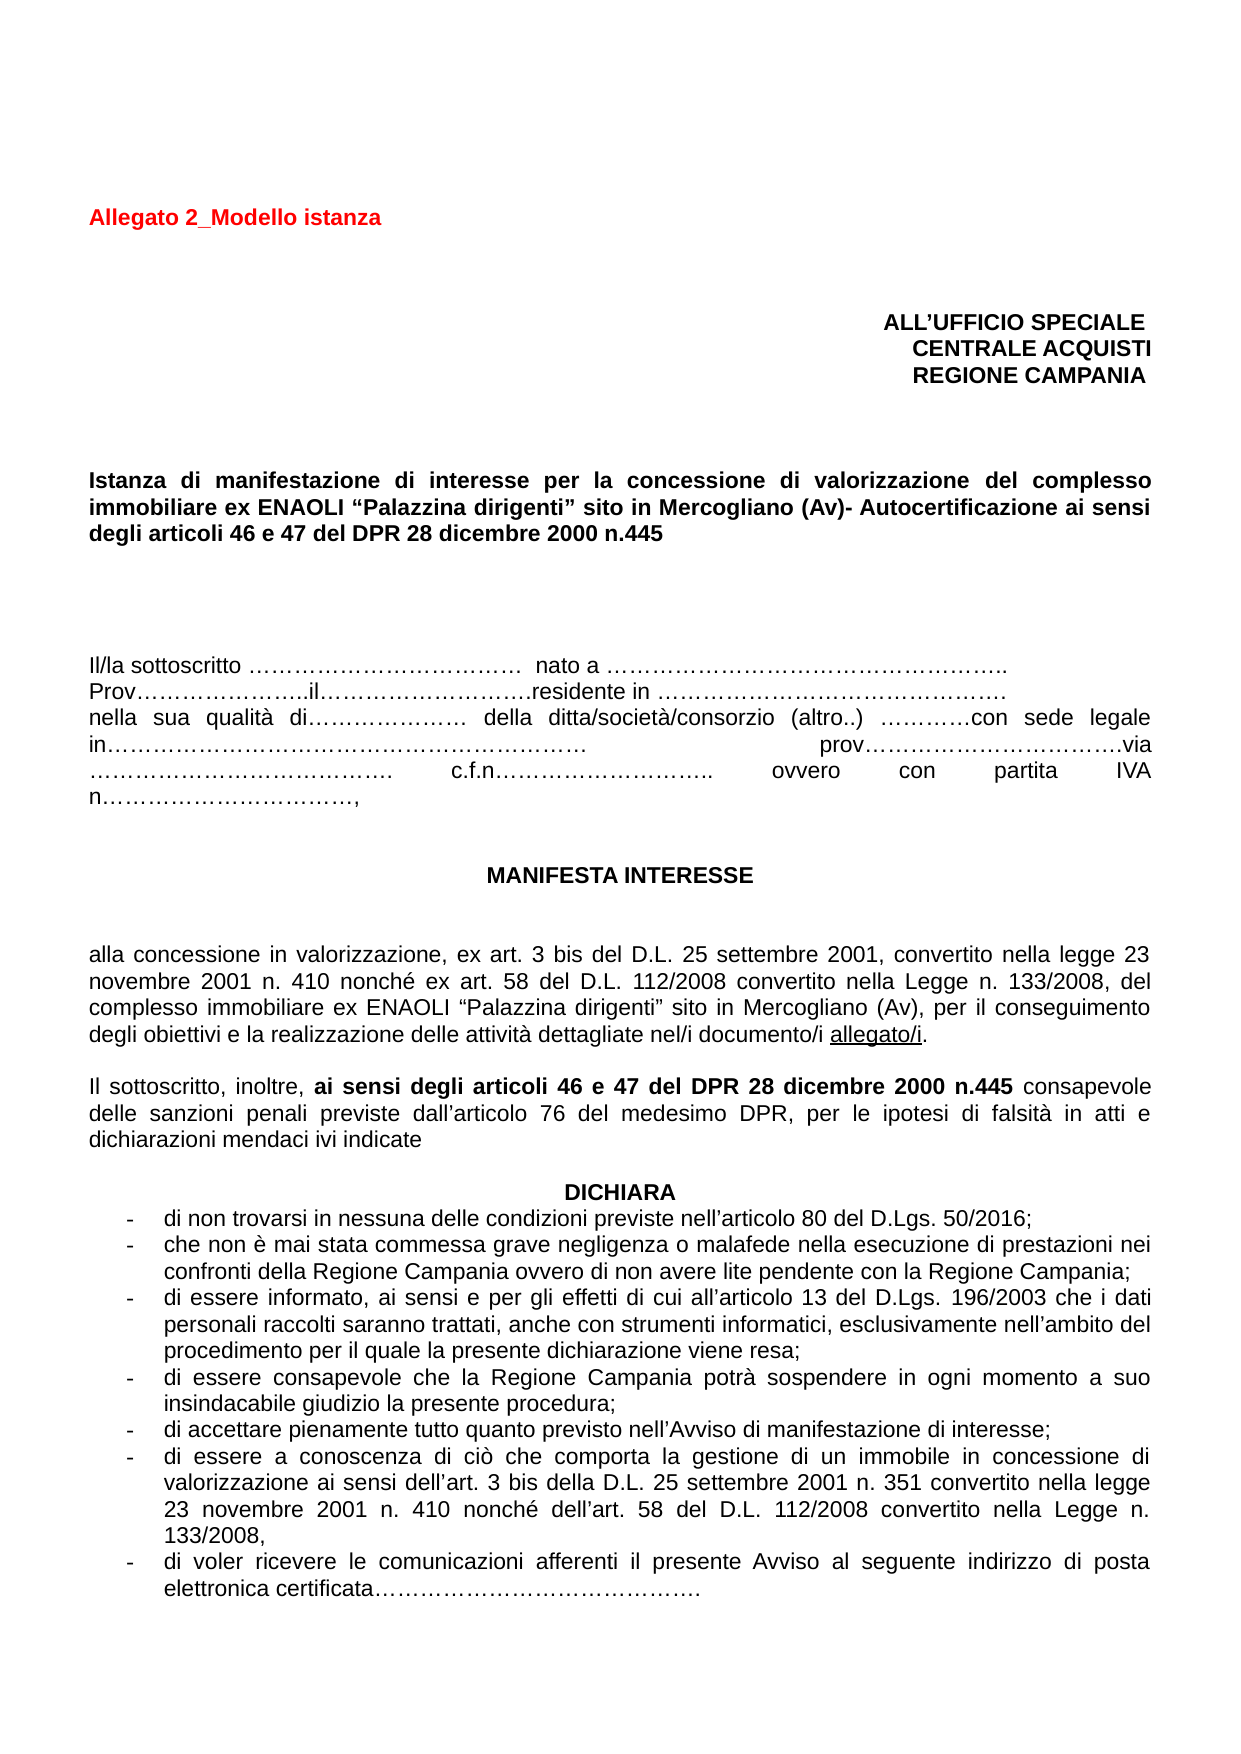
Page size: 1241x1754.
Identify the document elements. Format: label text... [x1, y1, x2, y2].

list di non trovarsi in nessuna delle condizioni previste nell’articolo 80 del D.Lgs. 50/2016; [126, 1205, 1152, 1231]
list che non è mai stata commessa grave negligenza o malafede nella esecuzione di prestazioni nei confronti della Regione Campania ovvero di non avere lite pendente con la Regione Campania; [126, 1231, 1152, 1284]
list di essere informato, ai sensi e per gli effetti di cui all’articolo 13 del D.Lgs. 196/2003 che i dati personali raccolti saranno trattati, anche con strumenti informatici, esclusivamente nell’ambito del procedimento per il quale la presente dichiarazione viene resa; [126, 1284, 1152, 1363]
text Istanza di manifestazione di interesse per la concessione di valorizzazione del complesso immobiliare ex ENAOLI “Palazzina dirigenti” sito in Mercogliano (Av)- Autocertificazione ai sensi degli articoli 46 e 47 del DPR 28 dicembre 2000 n.445 [88, 467, 1152, 546]
text DICHIARA [88, 1179, 1152, 1205]
text MANIFESTA INTERESSE [88, 862, 1152, 889]
text Il sottoscritto, inoltre, ai sensi degli articoli 46 e 47 del DPR 28 dicembre 2000 n.445 consapevole delle sanzioni penali previste dall’articolo 76 del medesimo DPR, per le ipotesi di falsità in atti e dichiarazioni mendaci ivi indicate [88, 1073, 1152, 1152]
text REGIONE CAMPANIA [88, 362, 1152, 388]
text CENTRALE ACQUISTI [88, 335, 1152, 362]
text ALL’UFFICIO SPECIALE [88, 309, 1152, 335]
text Allegato 2_Modello istanza [88, 203, 1152, 230]
text alla concessione in valorizzazione, ex art. 3 bis del D.L. 25 settembre 2001, convertito nella legge 23 novembre 2001 n. 410 nonché ex art. 58 del D.L. 112/2008 convertito nella Legge n. 133/2008, del complesso immobiliare ex ENAOLI “Palazzina dirigenti” sito in Mercogliano (Av), per il conseguimento degli obiettivi e la realizzazione delle attività dettagliate nel/i documento/i allegato/i. [88, 941, 1152, 1047]
text Il/la sottoscritto ……………………………… nato a …………………………………………….. [88, 652, 1152, 678]
text Prov…………………..il……………………….residente in ………………………………………. [88, 678, 1152, 704]
list di accettare pienamente tutto quanto previsto nell’Avviso di manifestazione di interesse; [126, 1416, 1152, 1443]
list di essere a conoscenza di ciò che comporta la gestione di un immobile in concessione di valorizzazione ai sensi dell’art. 3 bis della D.L. 25 settembre 2001 n. 351 convertito nella legge 23 novembre 2001 n. 410 nonché dell’art. 58 del D.L. 112/2008 convertito nella Legge n. 133/2008, [126, 1443, 1152, 1548]
list di voler ricevere le comunicazioni afferenti il presente Avviso al seguente indirizzo di posta elettronica certificata……………………………………. [126, 1548, 1152, 1601]
text nella sua qualità di………………… della ditta/società/consorzio (altro..) …………con sede legale in……………………………………………………… prov…………………………….via …………………………………. c.f.n……………………….. ovvero con partita IVA n……………………………, [88, 704, 1152, 810]
list di essere consapevole che la Regione Campania potrà sospendere in ogni momento a suo insindacabile giudizio la presente procedura; [126, 1363, 1152, 1416]
